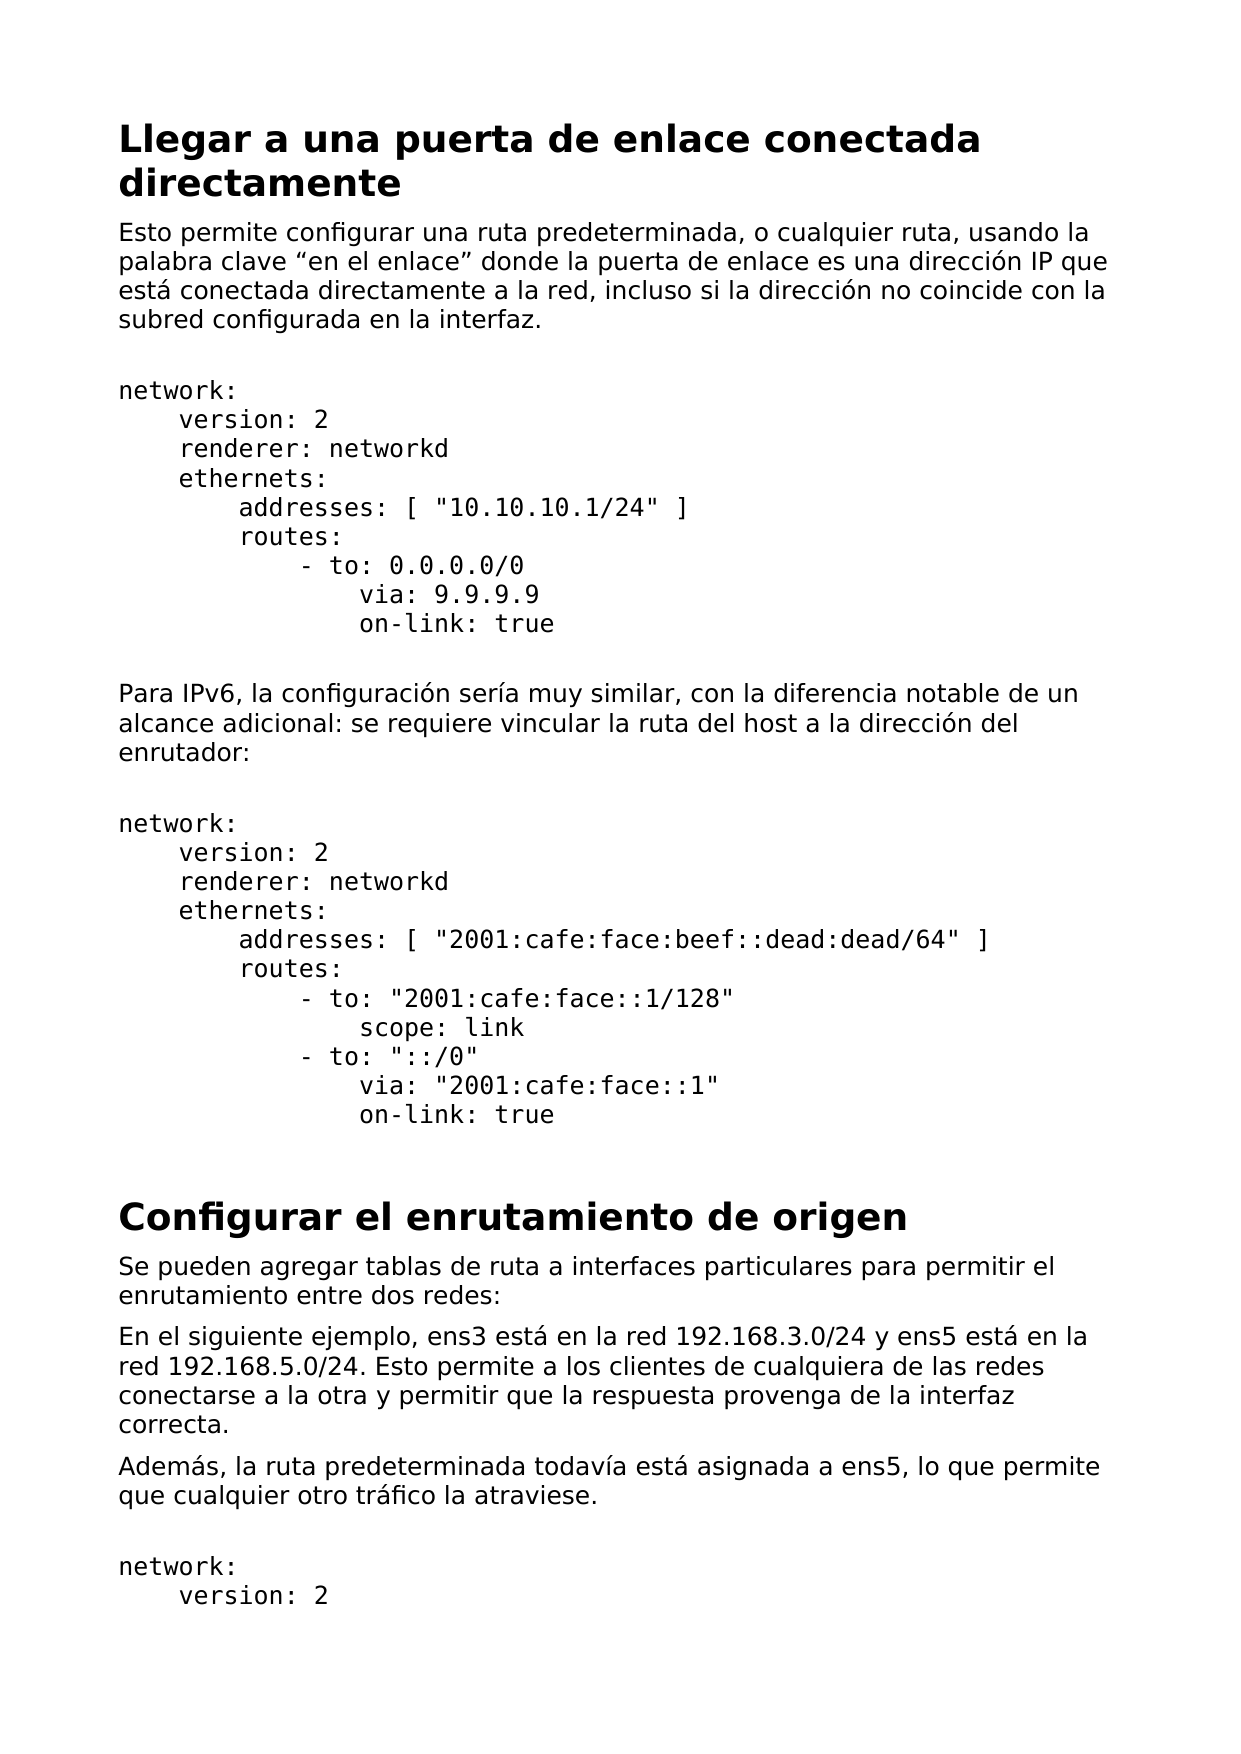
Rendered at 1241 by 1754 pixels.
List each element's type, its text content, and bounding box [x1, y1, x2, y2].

text network: version: 2 renderer: networkd ethernets: addresses: [ "2001:cafe:face:beef::dead:dead/64" ] routes: - to: "2001:cafe:face::1/128" scope: link - to: "::/0" via: "2001:cafe:face::1" on-link: true [118, 780, 1122, 1159]
text network: version: 2 [118, 1523, 1122, 1610]
subtitle Llegar a una puerta de enlace conectada directamente [118, 118, 1122, 205]
text network: version: 2 renderer: networkd ethernets: addresses: [ "10.10.10.1/24" ] routes: - to: 0.0.0.0/0 via: 9.9.9.9 on-link: true [118, 347, 1122, 668]
text En el siguiente ejemplo, ens3 está en la red 192.168.3.0/24 y ens5 está en la red 192.168.5.0/24. Esto permite a los clientes de cualquiera de las redes conectarse a la otra y permitir que la respuesta provenga de la interfaz correcta. [118, 1323, 1122, 1439]
text Para IPv6, la configuración sería muy similar, con la diferencia notable de un alcance adicional: se requiere vincular la ruta del host a la dirección del enrutador: [118, 680, 1122, 767]
text Esto permite configurar una ruta predeterminada, o cualquier ruta, usando la palabra clave “en el enlace” donde la puerta de enlace es una dirección IP que está conectada directamente a la red, incluso si la dirección no coincide con la subred configurada en la interfaz. [118, 218, 1122, 334]
text Se pueden agregar tablas de ruta a interfaces particulares para permitir el enrutamiento entre dos redes: [118, 1252, 1122, 1310]
subtitle Configurar el enrutamiento de origen [118, 1196, 1122, 1239]
text Además, la ruta predeterminada todavía está asignada a ens5, lo que permite que cualquier otro tráfico la atraviese. [118, 1452, 1122, 1510]
